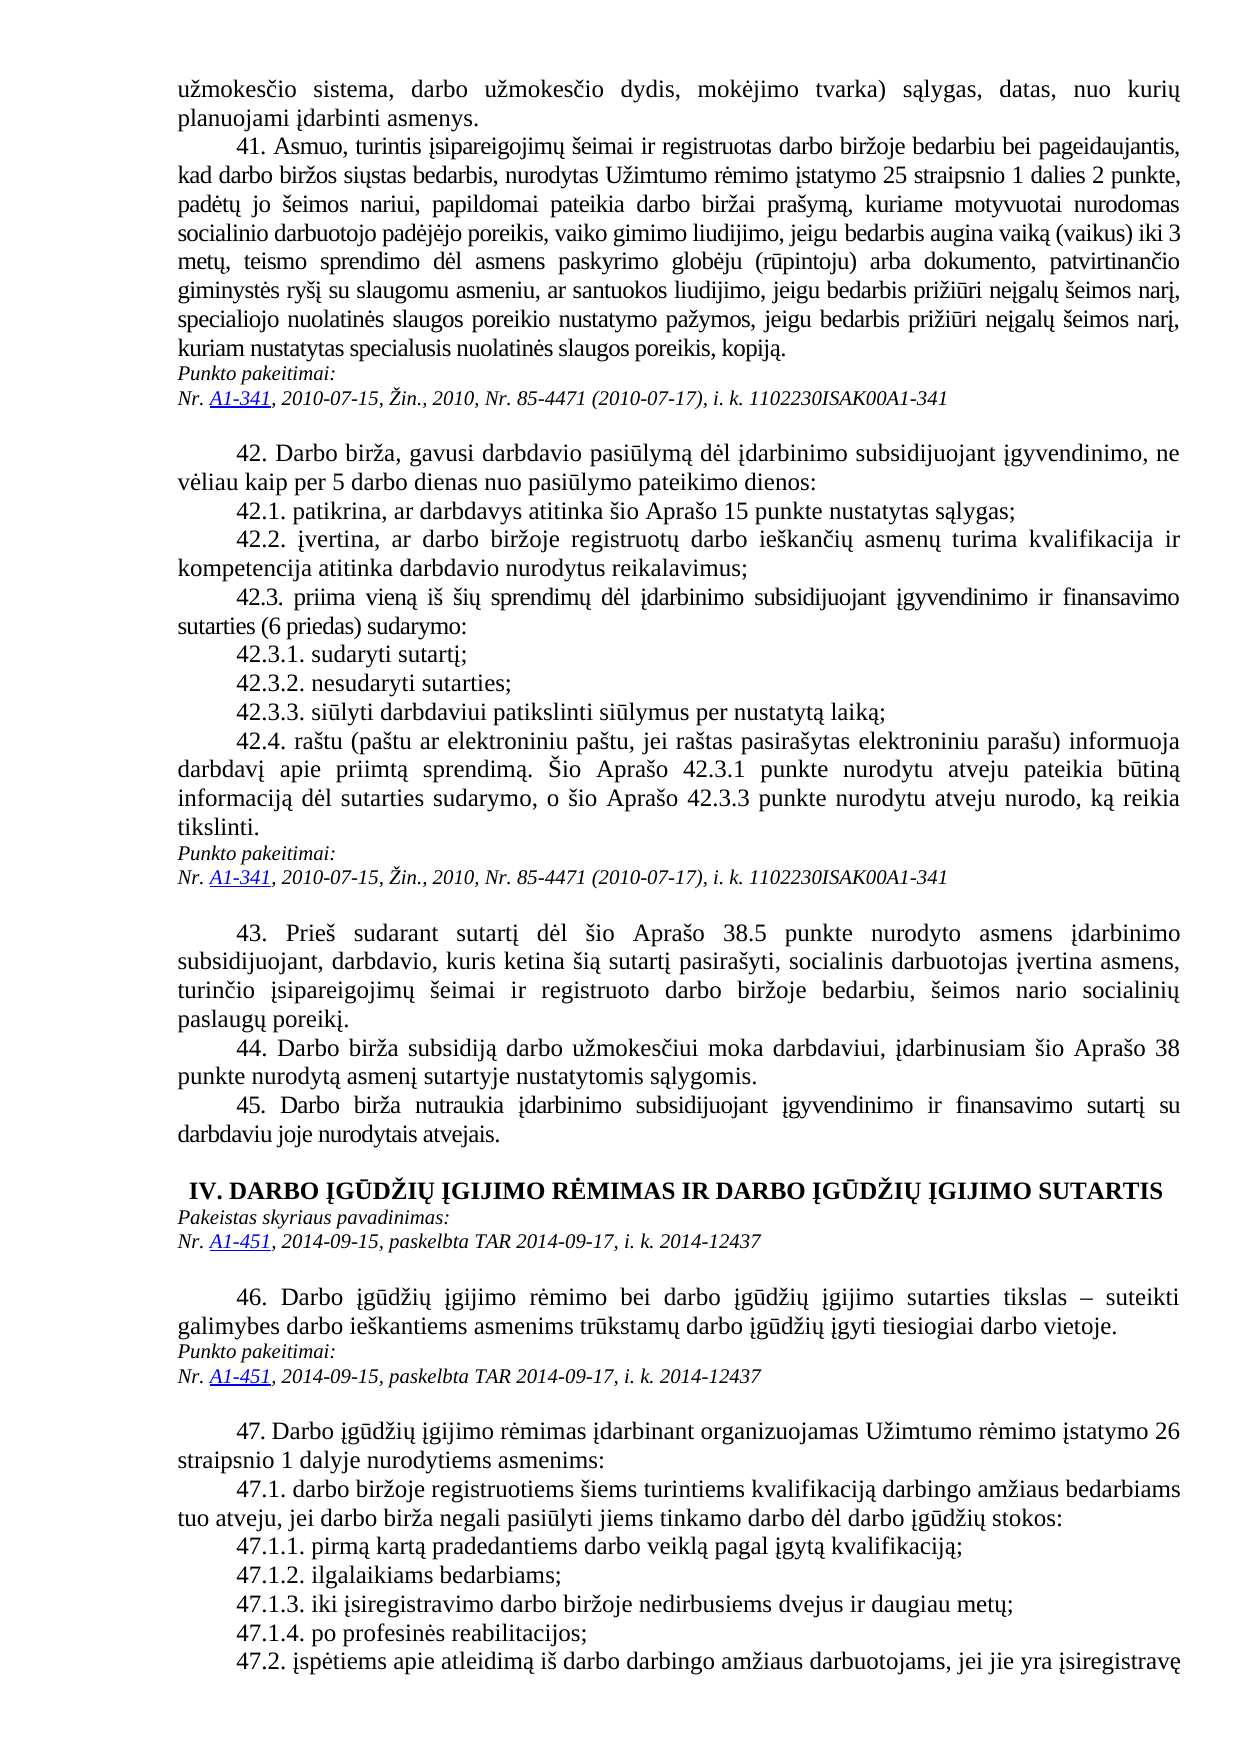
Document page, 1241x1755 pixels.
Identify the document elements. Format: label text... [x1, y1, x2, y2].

text užmokesčio sistema, darbo užmokesčio dydis, mokėjimo tvarka) sąlygas, datas, nuo kurių planuojami įdarbinti asmenys. [177, 74, 1181, 131]
text 47.1.2. ilgalaikiams bedarbiams; [177, 1560, 1181, 1589]
text Nr. A1-451, 2014-09-15, paskelbta TAR 2014-09-17, i. k. 2014-12437 [177, 1229, 1181, 1253]
text 41. Asmuo, turintis įsipareigojimų šeimai ir registruotas darbo biržoje bedarbiu bei pageidaujantis, kad darbo biržos siųstas bedarbis, nurodytas Užimtumo rėmimo įstatymo 25 straipsnio 1 dalies 2 punkte, padėtų jo šeimos nariui, papildomai pateikia darbo biržai prašymą, kuriame motyvuotai nurodomas socialinio darbuotojo padėjėjo poreikis, vaiko gimimo liudijimo, jeigu bedarbis augina vaiką (vaikus) iki 3 metų, teismo sprendimo dėl asmens paskyrimo globėju (rūpintoju) arba dokumento, patvirtinančio giminystės ryšį su slaugomu asmeniu, ar santuokos liudijimo, jeigu bedarbis prižiūri neįgalų šeimos narį, specialiojo nuolatinės slaugos poreikio nustatymo pažymos, jeigu bedarbis prižiūri neįgalų šeimos narį, kuriam nustatytas specialusis nuolatinės slaugos poreikis, kopiją. [177, 131, 1181, 361]
text Punkto pakeitimai: [177, 841, 1181, 865]
text 46. Darbo įgūdžių įgijimo rėmimo bei darbo įgūdžių įgijimo sutarties tikslas – suteikti galimybes darbo ieškantiems asmenims trūkstamų darbo įgūdžių įgyti tiesiogiai darbo vietoje. [177, 1282, 1181, 1339]
text 42.1. patikrina, ar darbdavys atitinka šio Aprašo 15 punkte nustatytas sąlygas; [177, 496, 1181, 524]
text 43. Prieš sudarant sutartį dėl šio Aprašo 38.5 punkte nurodyto asmens įdarbinimo subsidijuojant, darbdavio, kuris ketina šią sutartį pasirašyti, socialinis darbuotojas įvertina asmens, turinčio įsipareigojimų šeimai ir registruoto darbo biržoje bedarbiu, šeimos nario socialinių paslaugų poreikį. [177, 918, 1181, 1033]
text 47.1.1. pirmą kartą pradedantiems darbo veiklą pagal įgytą kvalifikaciją; [177, 1531, 1181, 1560]
text 42.2. įvertina, ar darbo biržoje registruotų darbo ieškančių asmenų turima kvalifikacija ir kompetencija atitinka darbdavio nurodytus reikalavimus; [177, 524, 1181, 582]
text 47. Darbo įgūdžių įgijimo rėmimas įdarbinant organizuojamas Užimtumo rėmimo įstatymo 26 straipsnio 1 dalyje nurodytiems asmenims: [177, 1416, 1181, 1474]
text Nr. A1-451, 2014-09-15, paskelbta TAR 2014-09-17, i. k. 2014-12437 [177, 1363, 1181, 1388]
text Punkto pakeitimai: [177, 1339, 1181, 1363]
text 42. Darbo birža, gavusi darbdavio pasiūlymą dėl įdarbinimo subsidijuojant įgyvendinimo, ne vėliau kaip per 5 darbo dienas nuo pasiūlymo pateikimo dienos: [177, 438, 1181, 496]
text 42.4. raštu (paštu ar elektroniniu paštu, jei raštas pasirašytas elektroniniu parašu) informuoja darbdavį apie priimtą sprendimą. Šio Aprašo 42.3.1 punkte nurodytu atveju pateikia būtiną informaciją dėl sutarties sudarymo, o šio Aprašo 42.3.3 punkte nurodytu atveju nurodo, ką reikia tikslinti. [177, 726, 1181, 841]
text 47.2. įspėtiems apie atleidimą iš darbo darbingo amžiaus darbuotojams, jei jie yra įsiregistravę [177, 1646, 1181, 1675]
text 45. Darbo birža nutraukia įdarbinimo subsidijuojant įgyvendinimo ir finansavimo sutartį su darbdaviu joje nurodytais atvejais. [177, 1090, 1181, 1148]
text 47.1.4. po profesinės reabilitacijos; [177, 1618, 1181, 1646]
text 42.3.3. siūlyti darbdaviui patikslinti siūlymus per nustatytą laiką; [177, 697, 1181, 726]
text 42.3.2. nesudaryti sutarties; [177, 668, 1181, 697]
text Nr. A1-341, 2010-07-15, Žin., 2010, Nr. 85-4471 (2010-07-17), i. k. 1102230ISAK00A1-341 [177, 385, 1181, 409]
text 42.3. priima vieną iš šių sprendimų dėl įdarbinimo subsidijuojant įgyvendinimo ir finansavimo sutarties (6 priedas) sudarymo: [177, 582, 1181, 639]
text Pakeistas skyriaus pavadinimas: [177, 1205, 1181, 1229]
text IV. DARBO ĮGŪDŽIŲ ĮGIJIMO RĖMIMAS IR DARBO ĮGŪDŽIŲ ĮGIJIMO SUTARTIS [177, 1176, 1181, 1205]
text Nr. A1-341, 2010-07-15, Žin., 2010, Nr. 85-4471 (2010-07-17), i. k. 1102230ISAK00A1-341 [177, 865, 1181, 889]
text 47.1.3. iki įsiregistravimo darbo biržoje nedirbusiems dvejus ir daugiau metų; [177, 1589, 1181, 1618]
text 47.1. darbo biržoje registruotiems šiems turintiems kvalifikaciją darbingo amžiaus bedarbiams tuo atveju, jei darbo birža negali pasiūlyti jiems tinkamo darbo dėl darbo įgūdžių stokos: [177, 1474, 1181, 1531]
text 44. Darbo birža subsidiją darbo užmokesčiui moka darbdaviui, įdarbinusiam šio Aprašo 38 punkte nurodytą asmenį sutartyje nustatytomis sąlygomis. [177, 1033, 1181, 1090]
text 42.3.1. sudaryti sutartį; [177, 639, 1181, 668]
text Punkto pakeitimai: [177, 361, 1181, 385]
